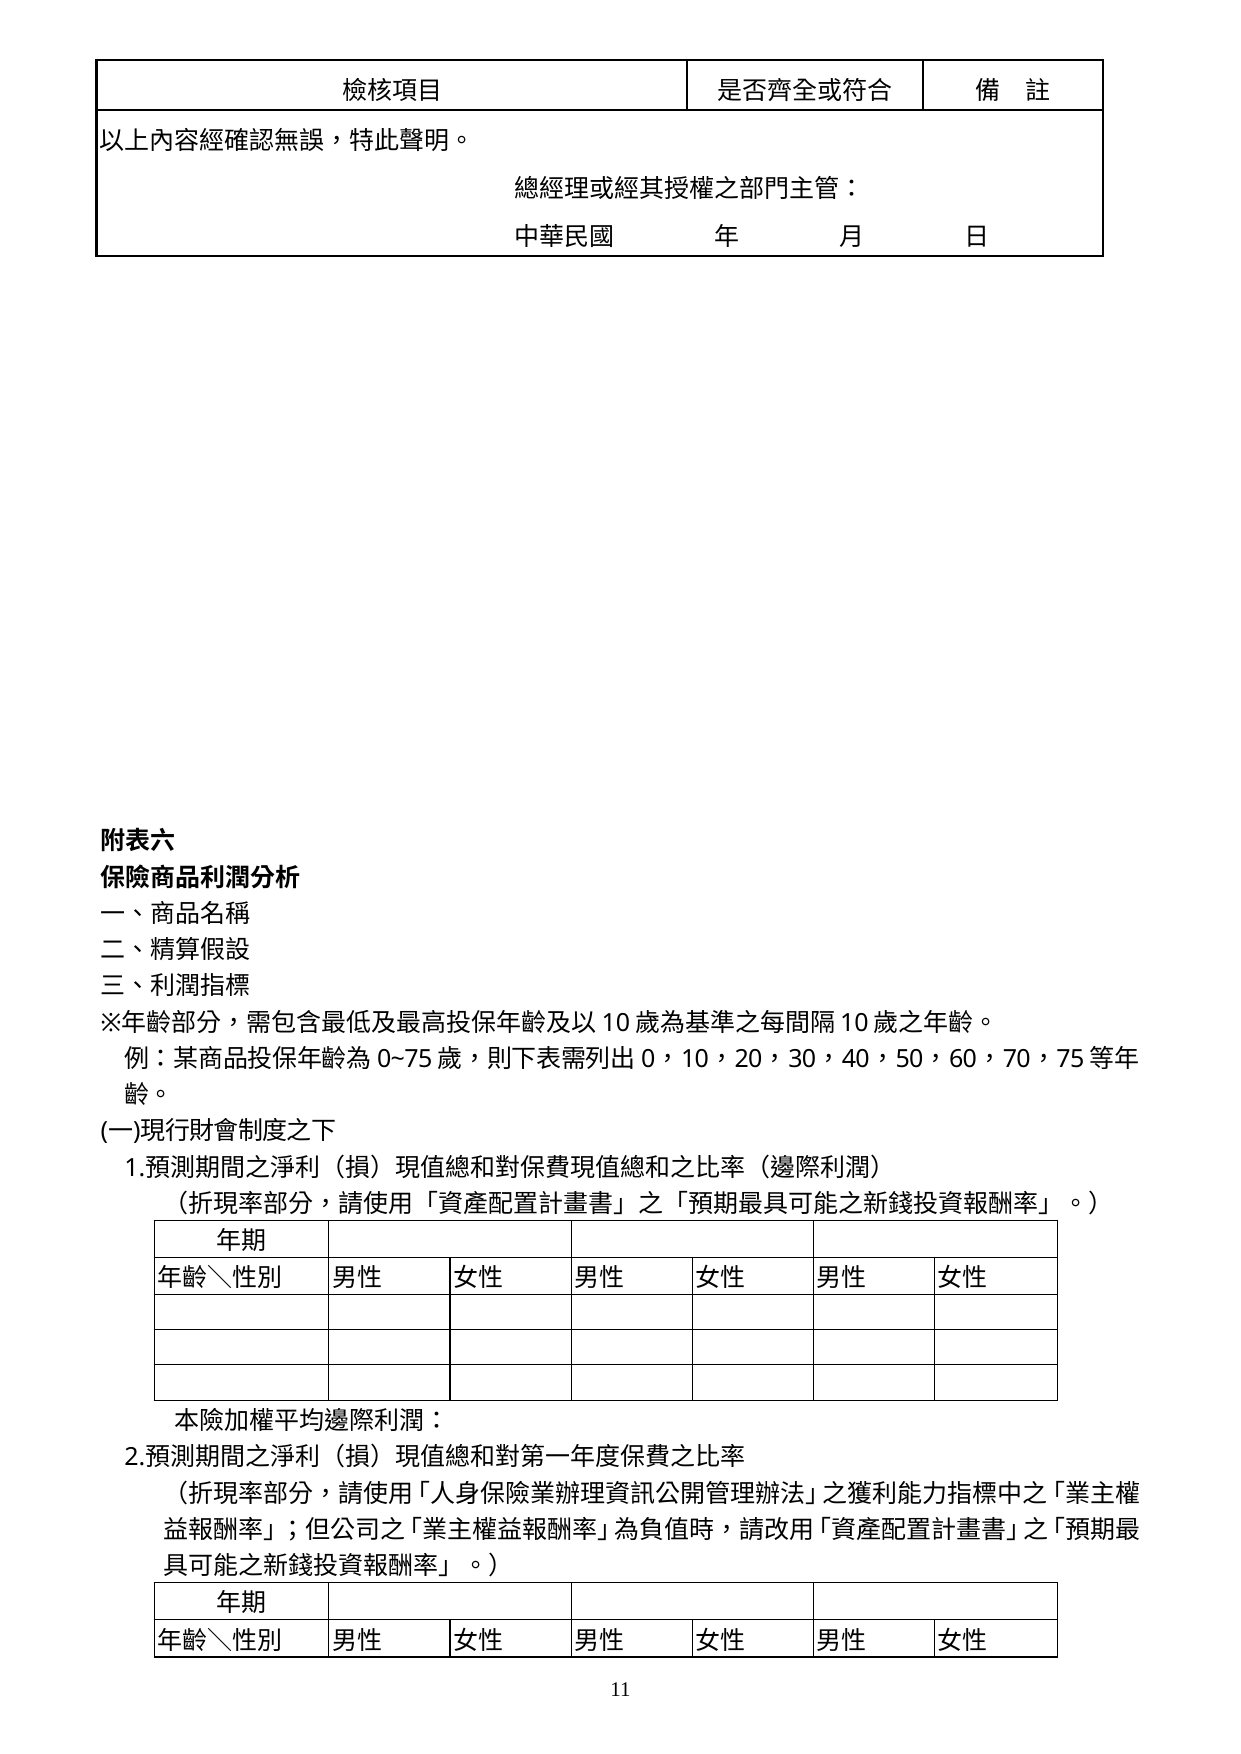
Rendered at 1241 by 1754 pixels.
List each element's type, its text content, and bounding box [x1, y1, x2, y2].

table_cell [155, 1330, 328, 1364]
table_cell [814, 1365, 934, 1399]
table_cell [935, 1330, 1057, 1364]
table_cell 年齡＼性別 [155, 1620, 328, 1656]
table_cell [329, 1365, 449, 1399]
text ※年齡部分，需包含最低及最高投保年齡及以10歲為基準之每間隔10歲之年齡。 [100, 1002, 1140, 1038]
table_header 年期 [155, 1221, 328, 1257]
text (一)現行財會制度之下 [100, 1111, 1140, 1147]
table_cell [572, 1295, 692, 1329]
table_header 年期 [155, 1583, 328, 1619]
text 本險加權平均邊際利潤： [124, 1401, 1140, 1437]
table_cell [155, 1365, 328, 1399]
text 1.預測期間之淨利（損）現值總和對保費現值總和之比率（邊際利潤） [124, 1147, 1140, 1183]
text 一、商品名稱 [100, 893, 1140, 929]
table_cell [814, 1330, 934, 1364]
table_cell 男性 [329, 1620, 449, 1656]
table_header 備 註 [924, 61, 1102, 109]
table_cell 女性 [451, 1258, 571, 1294]
text 三、利潤指標 [100, 966, 1140, 1002]
table_cell [814, 1295, 934, 1329]
table_header 檢核項目 [98, 61, 686, 109]
table_cell [572, 1330, 692, 1364]
table_header [329, 1583, 571, 1619]
table_cell 女性 [935, 1258, 1057, 1294]
table_header 是否齊全或符合 [688, 61, 922, 109]
table_cell 女性 [693, 1258, 813, 1294]
table_cell 女性 [693, 1620, 813, 1656]
table_header [814, 1583, 1057, 1619]
table_cell 女性 [451, 1620, 571, 1656]
table_header [572, 1221, 813, 1257]
text 保險商品利潤分析 [100, 857, 1140, 893]
text 2.預測期間之淨利（損）現值總和對第一年度保費之比率 [124, 1437, 1140, 1473]
table_cell [935, 1365, 1057, 1399]
text 附表六 [100, 821, 1140, 857]
table_cell 男性 [572, 1258, 692, 1294]
table_cell 女性 [935, 1620, 1057, 1656]
table_cell [451, 1330, 571, 1364]
table_cell [693, 1365, 813, 1399]
table_cell 男性 [814, 1620, 934, 1656]
table_cell [329, 1295, 449, 1329]
text 例：某商品投保年齡為0~75歲，則下表需列出0，10，20，30，40，50，60，70，75等年齡。 [124, 1038, 1140, 1111]
table_cell 年齡＼性別 [155, 1258, 328, 1294]
table_cell [572, 1365, 692, 1399]
table_header [329, 1221, 571, 1257]
table_cell 男性 [329, 1258, 449, 1294]
text （折現率部分，請使用「資產配置計畫書」之「預期最具可能之新錢投資報酬率」。） [163, 1183, 1140, 1219]
table_cell 以上內容經確認無誤，特此聲明。 總經理或經其授權之部門主管： 中華民國 年 月 日 [98, 111, 1102, 255]
table_cell [693, 1330, 813, 1364]
table_cell [935, 1295, 1057, 1329]
table_header [814, 1221, 1057, 1257]
table_cell [155, 1295, 328, 1329]
text 二、精算假設 [100, 929, 1140, 966]
table_header [572, 1583, 813, 1619]
text （折現率部分，請使用「人身保險業辦理資訊公開管理辦法」之獲利能力指標中之「業主權益報酬率」；但公司之「業主權益報酬率」為負值時，請改用「資產配置計畫書」之「預期最具可能之新錢投資報酬率」。） [163, 1473, 1140, 1582]
table_cell [693, 1295, 813, 1329]
table_cell 男性 [572, 1620, 692, 1656]
table_cell 男性 [814, 1258, 934, 1294]
table_cell [451, 1295, 571, 1329]
table_cell [329, 1330, 449, 1364]
table_cell [451, 1365, 571, 1399]
